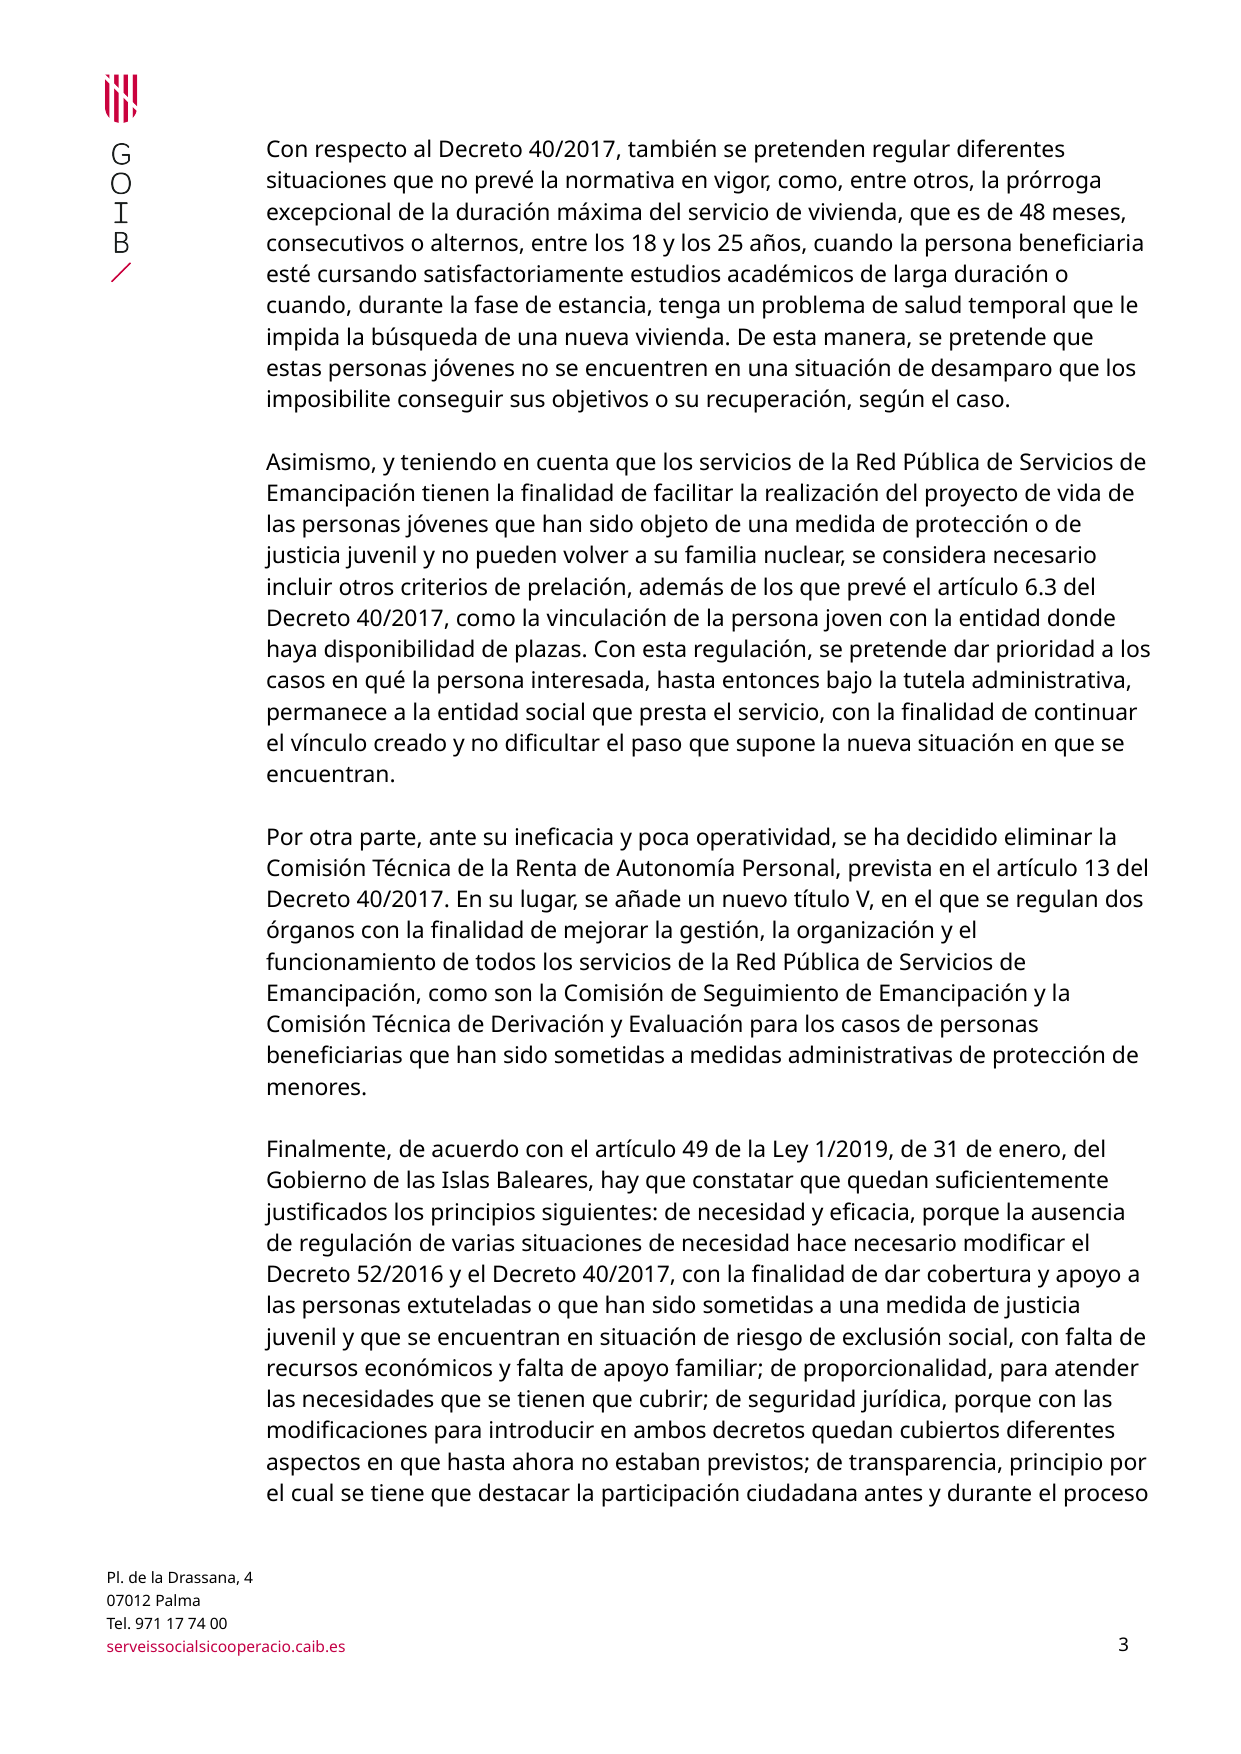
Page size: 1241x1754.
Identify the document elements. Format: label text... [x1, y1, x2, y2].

text Por otra parte, ante su ineficacia y poca operatividad, se ha decidido eliminar la Comisión Técnica de la Renta de Autonomía Personal, prevista en el artículo 13 del Decreto 40/2017. En su lugar, se añade un nuevo título V, en el que se regulan dos órganos con la finalidad de mejorar la gestión, la organización y el funcionamiento de todos los servicios de la Red Pública de Servicios de Emancipación, como son la Comisión de Seguimiento de Emancipación y la Comisión Técnica de Derivación y Evaluación para los casos de personas beneficiarias que han sido sometidas a medidas administrativas de protección de menores. [266, 820, 1152, 1102]
text Con respecto al Decreto 40/2017, también se pretenden regular diferentes situaciones que no prevé la normativa en vigor, como, entre otros, la prórroga excepcional de la duración máxima del servicio de vivienda, que es de 48 meses, consecutivos o alternos, entre los 18 y los 25 años, cuando la persona beneficiaria esté cursando satisfactoriamente estudios académicos de larga duración o cuando, durante la fase de estancia, tenga un problema de salud temporal que le impida la búsqueda de una nueva vivienda. De esta manera, se pretende que estas personas jóvenes no se encuentren en una situación de desamparo que los imposibilite conseguir sus objetivos o su recuperación, según el caso. [266, 133, 1152, 414]
text Finalmente, de acuerdo con el artículo 49 de la Ley 1/2019, de 31 de enero, del Gobierno de las Islas Baleares, hay que constatar que quedan suficientemente justificados los principios siguientes: de necesidad y eficacia, porque la ausencia de regulación de varias situaciones de necesidad hace necesario modificar el Decreto 52/2016 y el Decreto 40/2017, con la finalidad de dar cobertura y apoyo a las personas extuteladas o que han sido sometidas a una medida de justicia juvenil y que se encuentran en situación de riesgo de exclusión social, con falta de recursos económicos y falta de apoyo familiar; de proporcionalidad, para atender las necesidades que se tienen que cubrir; de seguridad jurídica, porque con las modificaciones para introducir en ambos decretos quedan cubiertos diferentes aspectos en que hasta ahora no estaban previstos; de transparencia, principio por el cual se tiene que destacar la participación ciudadana antes y durante el proceso [266, 1133, 1152, 1508]
text Asimismo, y teniendo en cuenta que los servicios de la Red Pública de Servicios de Emancipación tienen la finalidad de facilitar la realización del proyecto de vida de las personas jóvenes que han sido objeto de una medida de protección o de justicia juvenil y no pueden volver a su familia nuclear, se considera necesario incluir otros criterios de prelación, además de los que prevé el artículo 6.3 del Decreto 40/2017, como la vinculación de la persona joven con la entidad donde haya disponibilidad de plazas. Con esta regulación, se pretende dar prioridad a los casos en qué la persona interesada, hasta entonces bajo la tutela administrativa, permanece a la entidad social que presta el servicio, con la finalidad de continuar el vínculo creado y no dificultar el paso que supone la nueva situación en que se encuentran. [266, 445, 1152, 789]
picture [76, 51, 166, 313]
